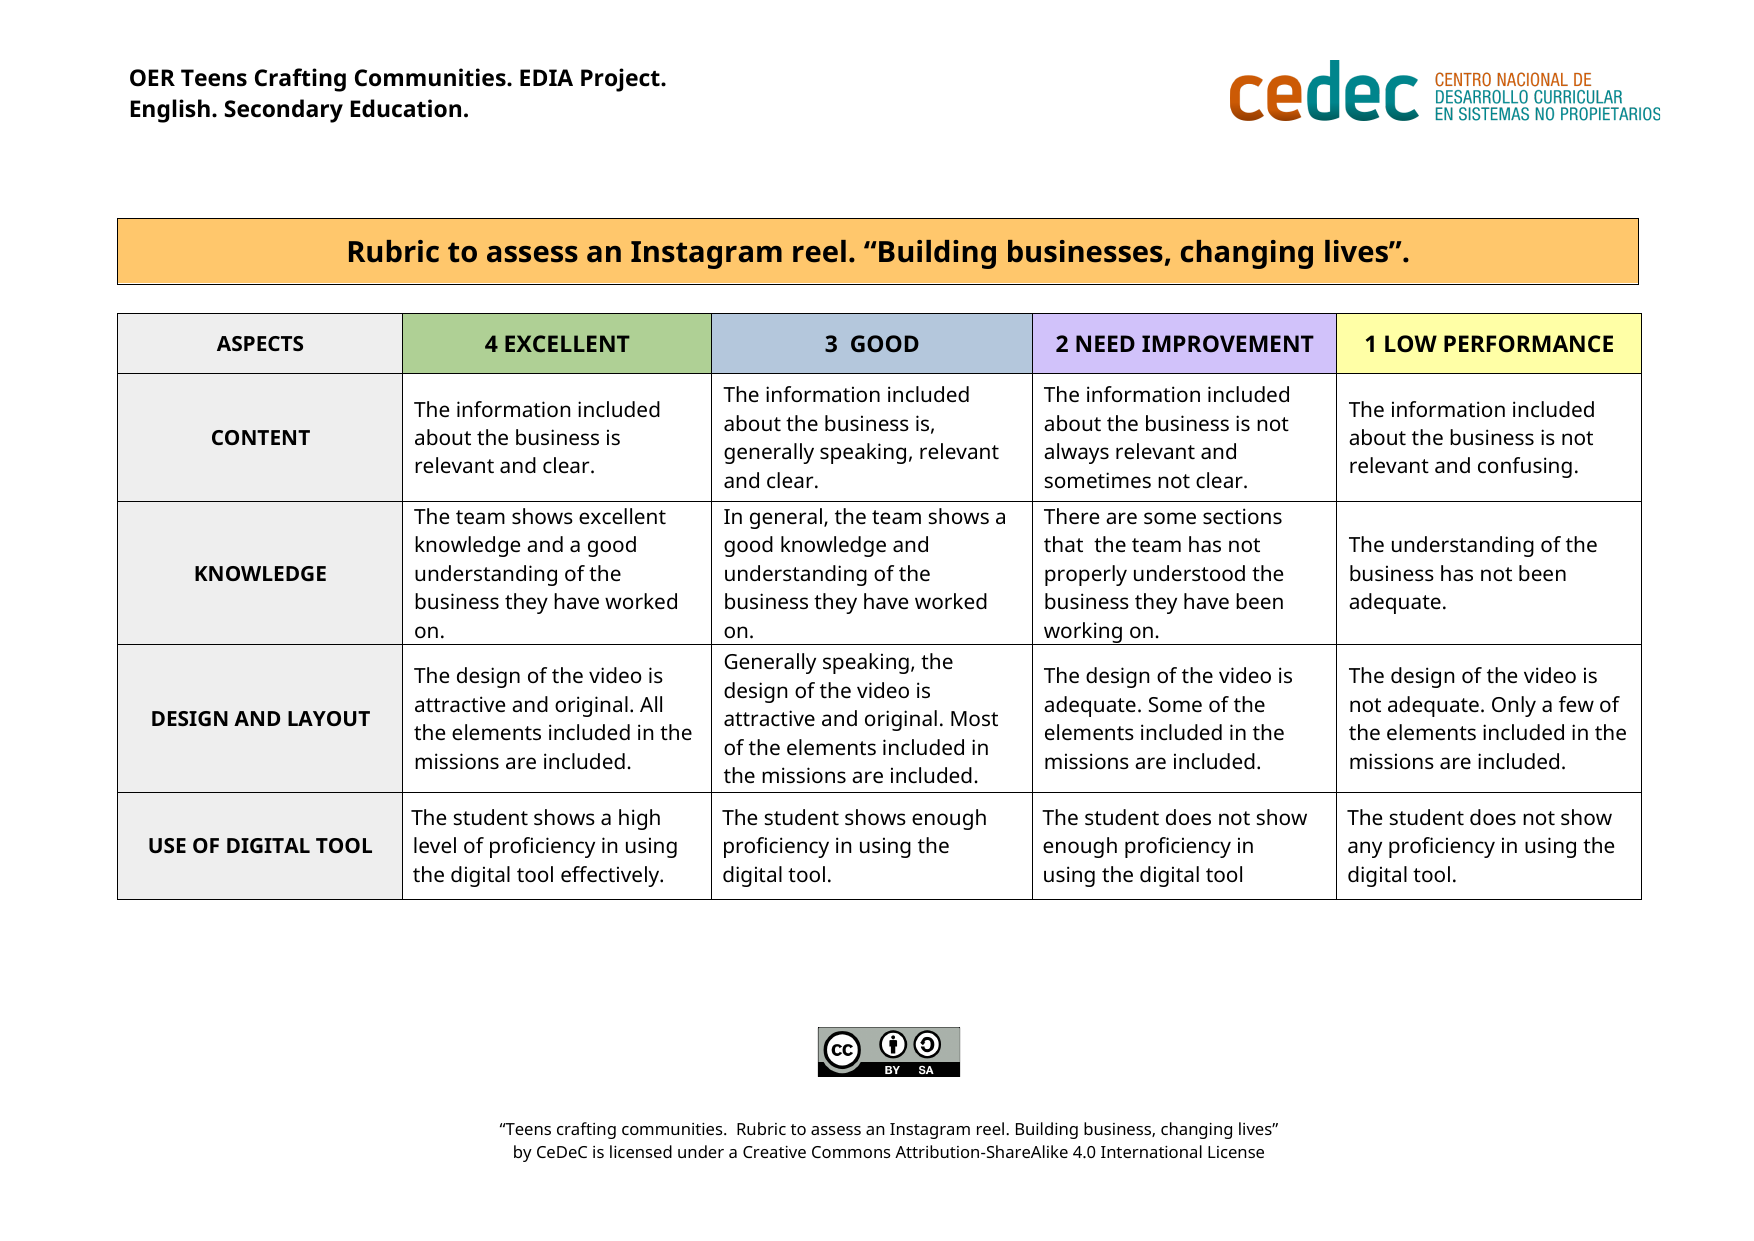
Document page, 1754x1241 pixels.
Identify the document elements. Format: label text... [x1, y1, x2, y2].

table_cell In general, the team shows a good knowledge and understanding of the business they have worked on. [712, 502, 1032, 644]
table_cell The student shows enough proficiency in using the digital tool. [712, 793, 1032, 899]
table_cell There are some sections that the team has not properly understood the business they have been working on. [1033, 502, 1336, 644]
table_header Rubric to assess an Instagram reel. “Building businesses, changing lives”. [118, 219, 1638, 283]
picture [817, 1027, 961, 1077]
table_cell The design of the video is not adequate. Only a few of the elements included in the missions are included. [1337, 645, 1641, 792]
table_cell DESIGN AND LAYOUT [118, 645, 402, 792]
table_header 2 NEED IMPROVEMENT [1033, 314, 1336, 373]
table_cell The student does not show enough proficiency in using the digital tool [1033, 793, 1336, 899]
table_cell The student shows a high level of proficiency in using the digital tool effectively. [403, 793, 711, 899]
table_cell The team shows excellent knowledge and a good understanding of the business they have worked on. [403, 502, 711, 644]
table_cell The student does not show any proficiency in using the digital tool. [1337, 793, 1641, 899]
table_header 4 EXCELLENT [403, 314, 711, 373]
table_header ASPECTS [118, 314, 402, 373]
table_header 1 LOW PERFORMANCE [1337, 314, 1641, 373]
picture [1230, 60, 1660, 121]
table_cell The information included about the business is not always relevant and sometimes not clear. [1033, 374, 1336, 501]
table_cell Generally speaking, the design of the video is attractive and original. Most of the elements included in the missions are included. [712, 645, 1032, 792]
table_header 3 GOOD [712, 314, 1032, 373]
table_cell The information included about the business is, generally speaking, relevant and clear. [712, 374, 1032, 501]
table_cell KNOWLEDGE [118, 502, 402, 644]
table_cell The design of the video is adequate. Some of the elements included in the missions are included. [1033, 645, 1336, 792]
table_cell The information included about the business is relevant and clear. [403, 374, 711, 501]
table_cell CONTENT [118, 374, 402, 501]
table_cell The information included about the business is not relevant and confusing. [1337, 374, 1641, 501]
table_cell USE OF DIGITAL TOOL [118, 793, 402, 899]
table_cell The understanding of the business has not been adequate. [1337, 502, 1641, 644]
table_cell The design of the video is attractive and original. All the elements included in the missions are included. [403, 645, 711, 792]
